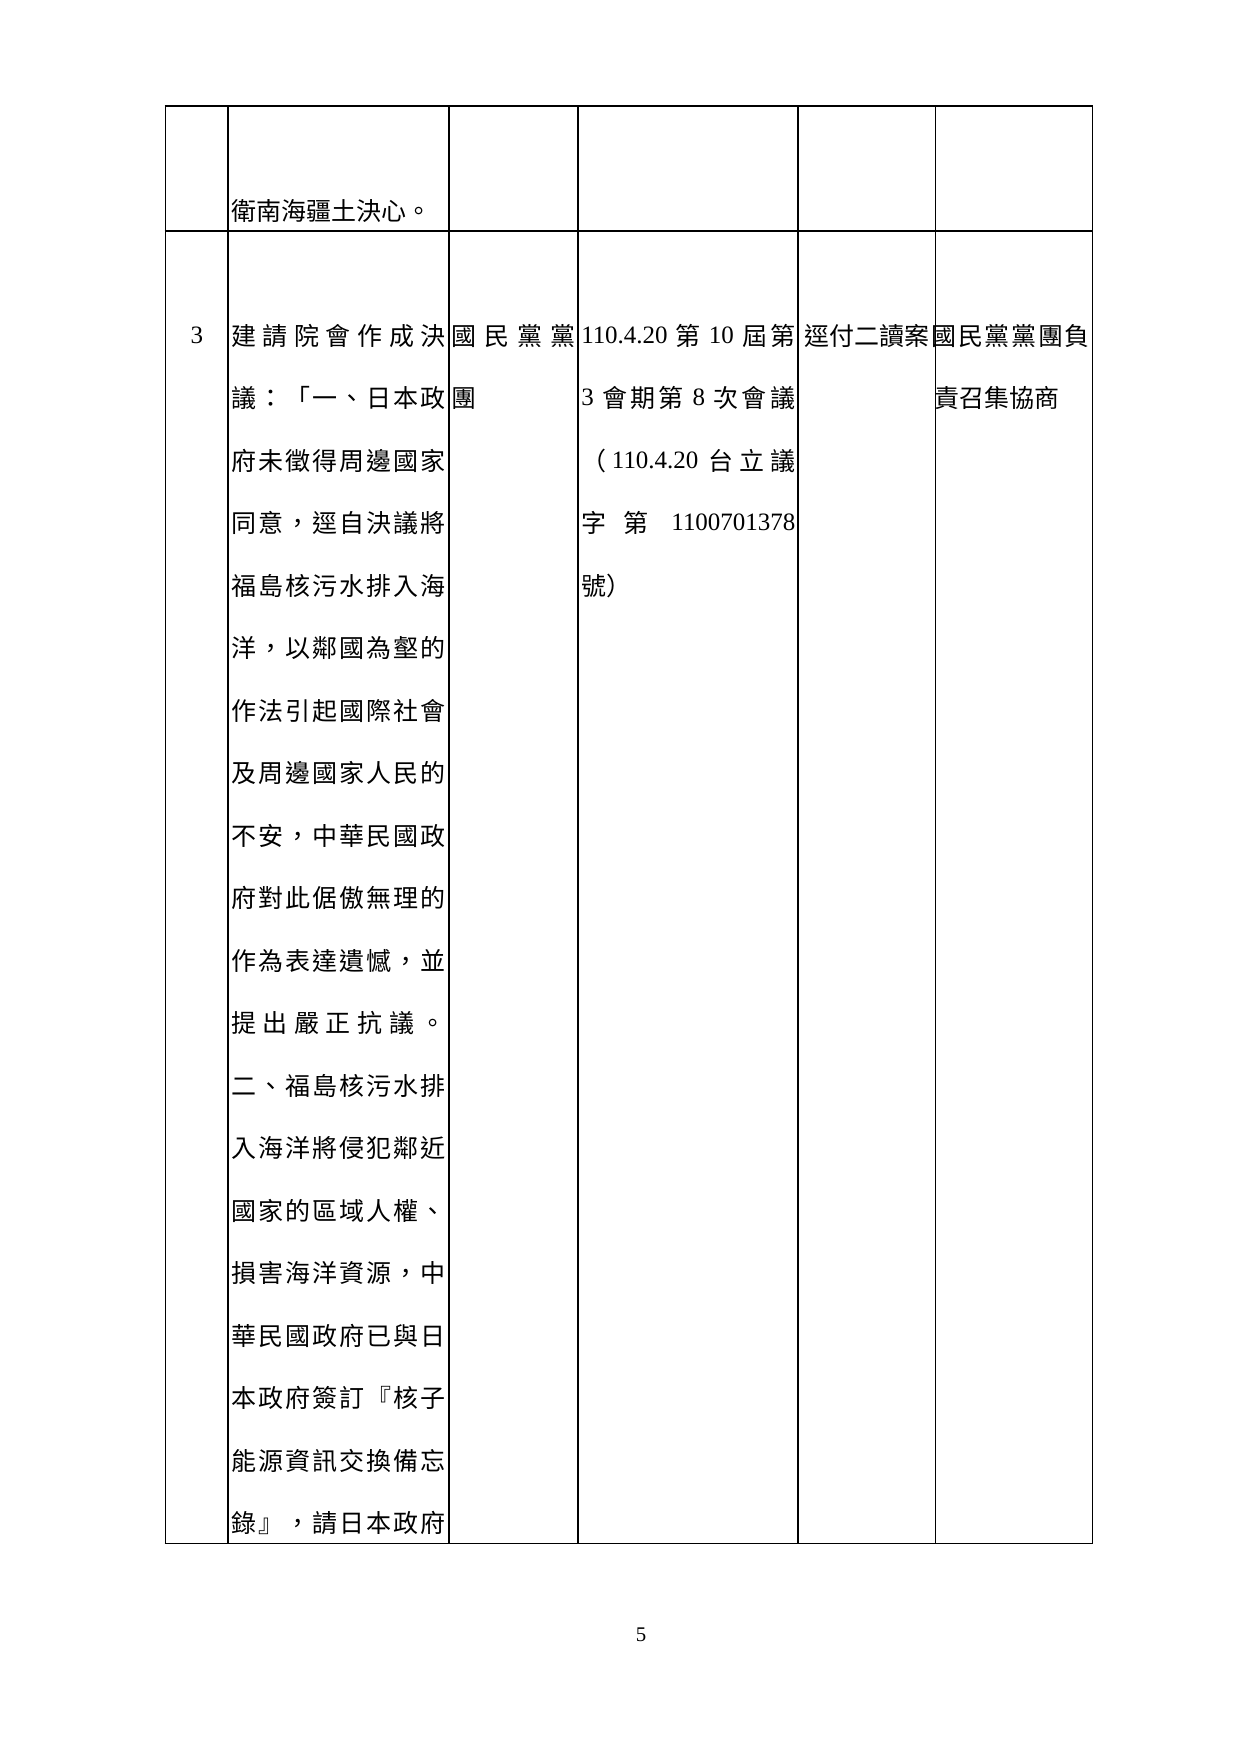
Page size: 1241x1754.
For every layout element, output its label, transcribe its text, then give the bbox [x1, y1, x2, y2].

table_cell 逕付二讀案 [799, 107, 935, 230]
table_cell 逕付二讀案 [799, 232, 935, 1543]
table_cell [579, 107, 797, 230]
table_cell 國民黨黨團負責召集協商 [936, 107, 1092, 230]
table_cell 國民黨黨團負責召集協商 [936, 327, 952, 344]
table_cell [166, 107, 227, 230]
table_cell [166, 232, 227, 1543]
table_cell 建請院會作成決議：「一、日本政府未徵得周邊國家同意，逕自決議將福島核污水排入海洋，以鄰國為壑的作法引起國際社會及周邊國家人民的不安，中華民國政府對此倨傲無理的作為表達遺憾，並提出嚴正抗議。二、福島核污水排入海洋將侵犯鄰近國家的區域人權、損害海洋資源，中華民國政府已與日本政府簽訂『核子能源資訊交換備忘錄』，請日本政府 [229, 232, 448, 1543]
table_cell [450, 107, 577, 230]
table_cell 衛南海疆土決心。 [229, 107, 448, 230]
table_cell 110.4.20第10屆第3會期第8次會議（110.4.20台立議字第1100701378號） [579, 232, 797, 1543]
table_cell 國民黨黨團 [450, 232, 577, 1543]
table_cell 國民黨黨團負責召集協商 [936, 232, 1092, 1543]
